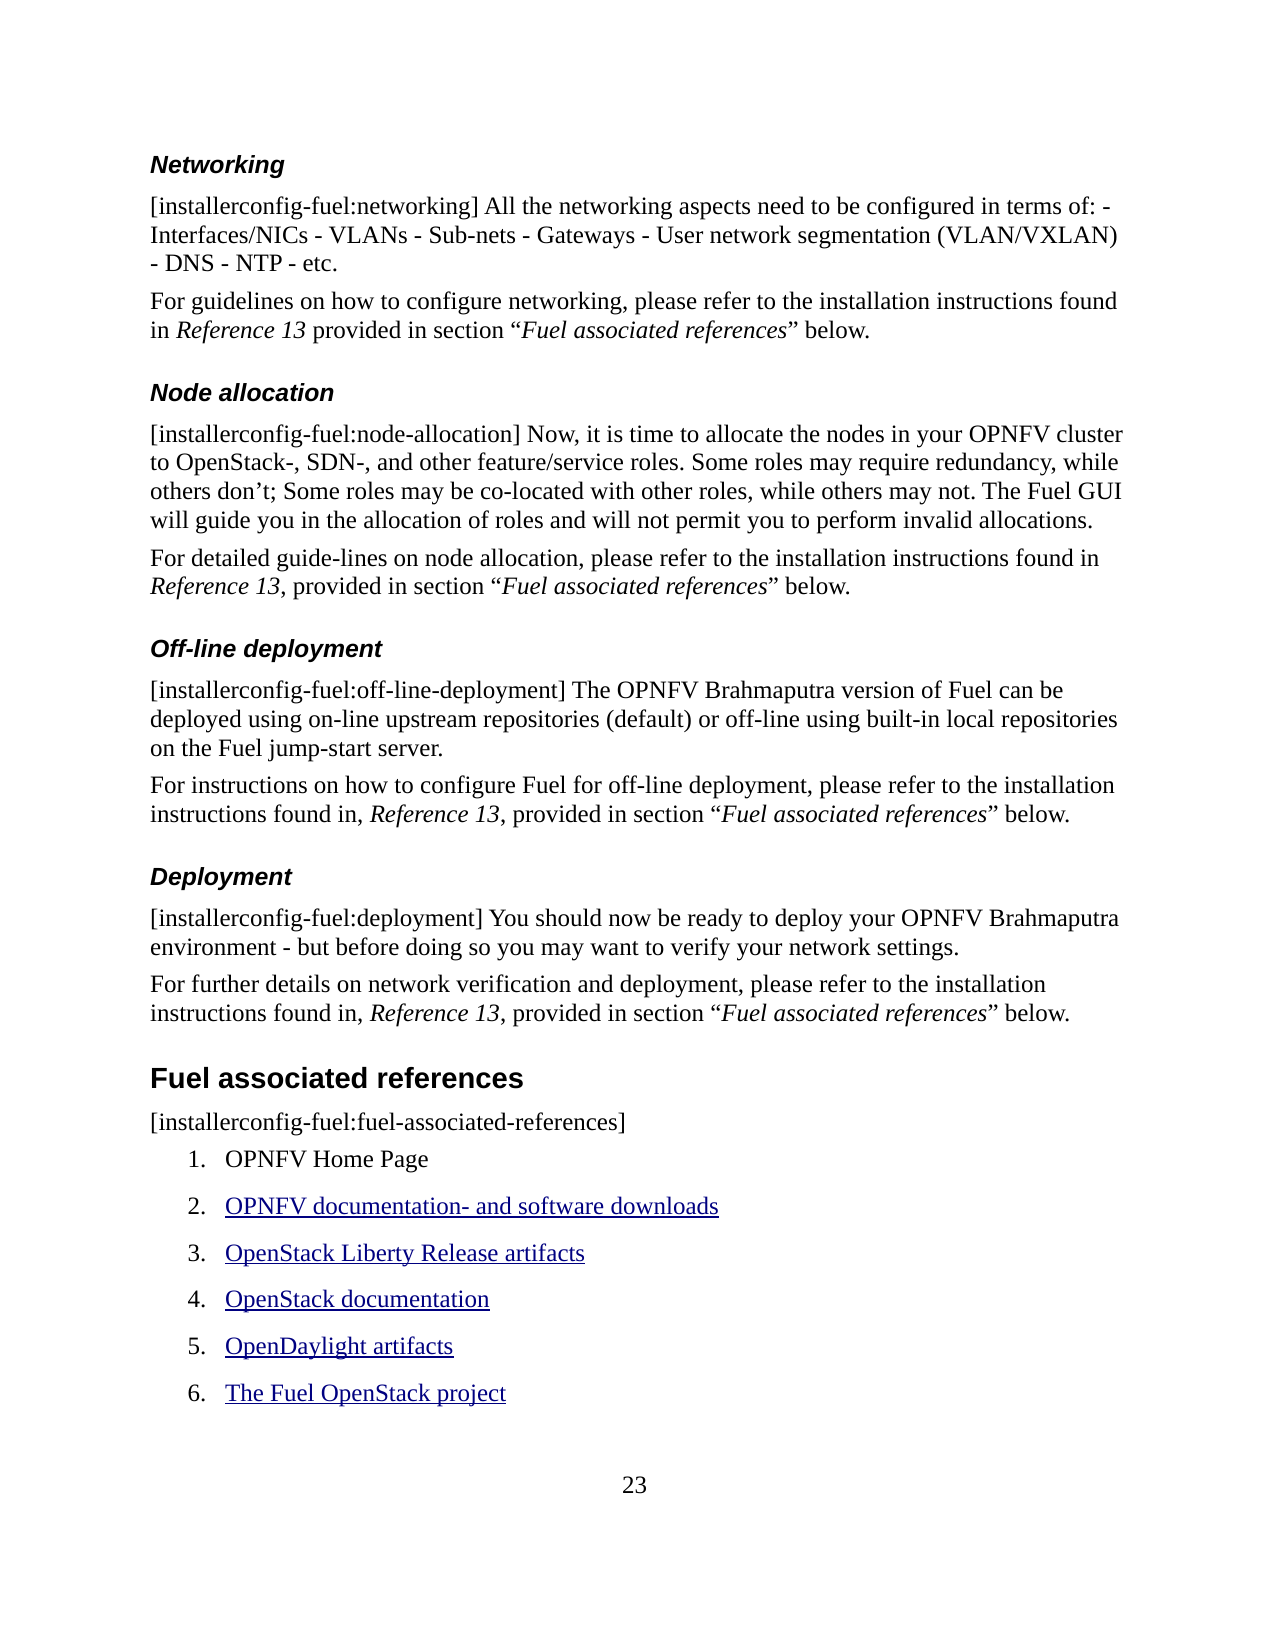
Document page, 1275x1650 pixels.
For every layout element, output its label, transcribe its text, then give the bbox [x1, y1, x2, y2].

subtitle Node allocation [150, 378, 1125, 406]
text For instructions on how to configure Fuel for off-line deployment, please refer to the installation instructions found in, Reference 13, provided in section “Fuel associated references” below. [150, 770, 1125, 828]
subtitle Networking [150, 150, 1125, 178]
list The Fuel OpenStack project [187, 1378, 1125, 1407]
text [installerconfig-fuel:node-allocation] Now, it is time to allocate the nodes in your OPNFV cluster to OpenStack-, SDN-, and other feature/service roles. Some roles may require redundancy, while others don’t; Some roles may be co-located with other roles, while others may not. The Fuel GUI will guide you in the allocation of roles and will not permit you to perform invalid allocations. [150, 419, 1125, 534]
list OpenStack documentation [187, 1284, 1125, 1313]
text [installerconfig-fuel:off-line-deployment] The OPNFV Brahmaputra version of Fuel can be deployed using on-line upstream repositories (default) or off-line using built-in local repositories on the Fuel jump-start server. [150, 675, 1125, 761]
text [installerconfig-fuel:networking] All the networking aspects need to be configured in terms of: - Interfaces/NICs - VLANs - Sub-nets - Gateways - User network segmentation (VLAN/VXLAN) - DNS - NTP - etc. [150, 191, 1125, 277]
text [installerconfig-fuel:fuel-associated-references] [150, 1107, 1125, 1136]
text [installerconfig-fuel:deployment] You should now be ready to deploy your OPNFV Brahmaputra environment - but before doing so you may want to verify your network settings. [150, 903, 1125, 960]
text For detailed guide-lines on node allocation, please refer to the installation instructions found in Reference 13, provided in section “Fuel associated references” below. [150, 543, 1125, 600]
list OPNFV Home Page [187, 1144, 1125, 1173]
text For guidelines on how to configure networking, please refer to the installation instructions found in Reference 13 provided in section “Fuel associated references” below. [150, 286, 1125, 344]
subtitle Deployment [150, 862, 1125, 890]
subtitle Fuel associated references [150, 1061, 1125, 1094]
list OpenStack Liberty Release artifacts [187, 1238, 1125, 1267]
list OPNFV documentation- and software downloads [187, 1191, 1125, 1220]
subtitle Off-line deployment [150, 634, 1125, 663]
text For further details on network verification and deployment, please refer to the installation instructions found in, Reference 13, provided in section “Fuel associated references” below. [150, 969, 1125, 1027]
list OpenDaylight artifacts [187, 1331, 1125, 1360]
